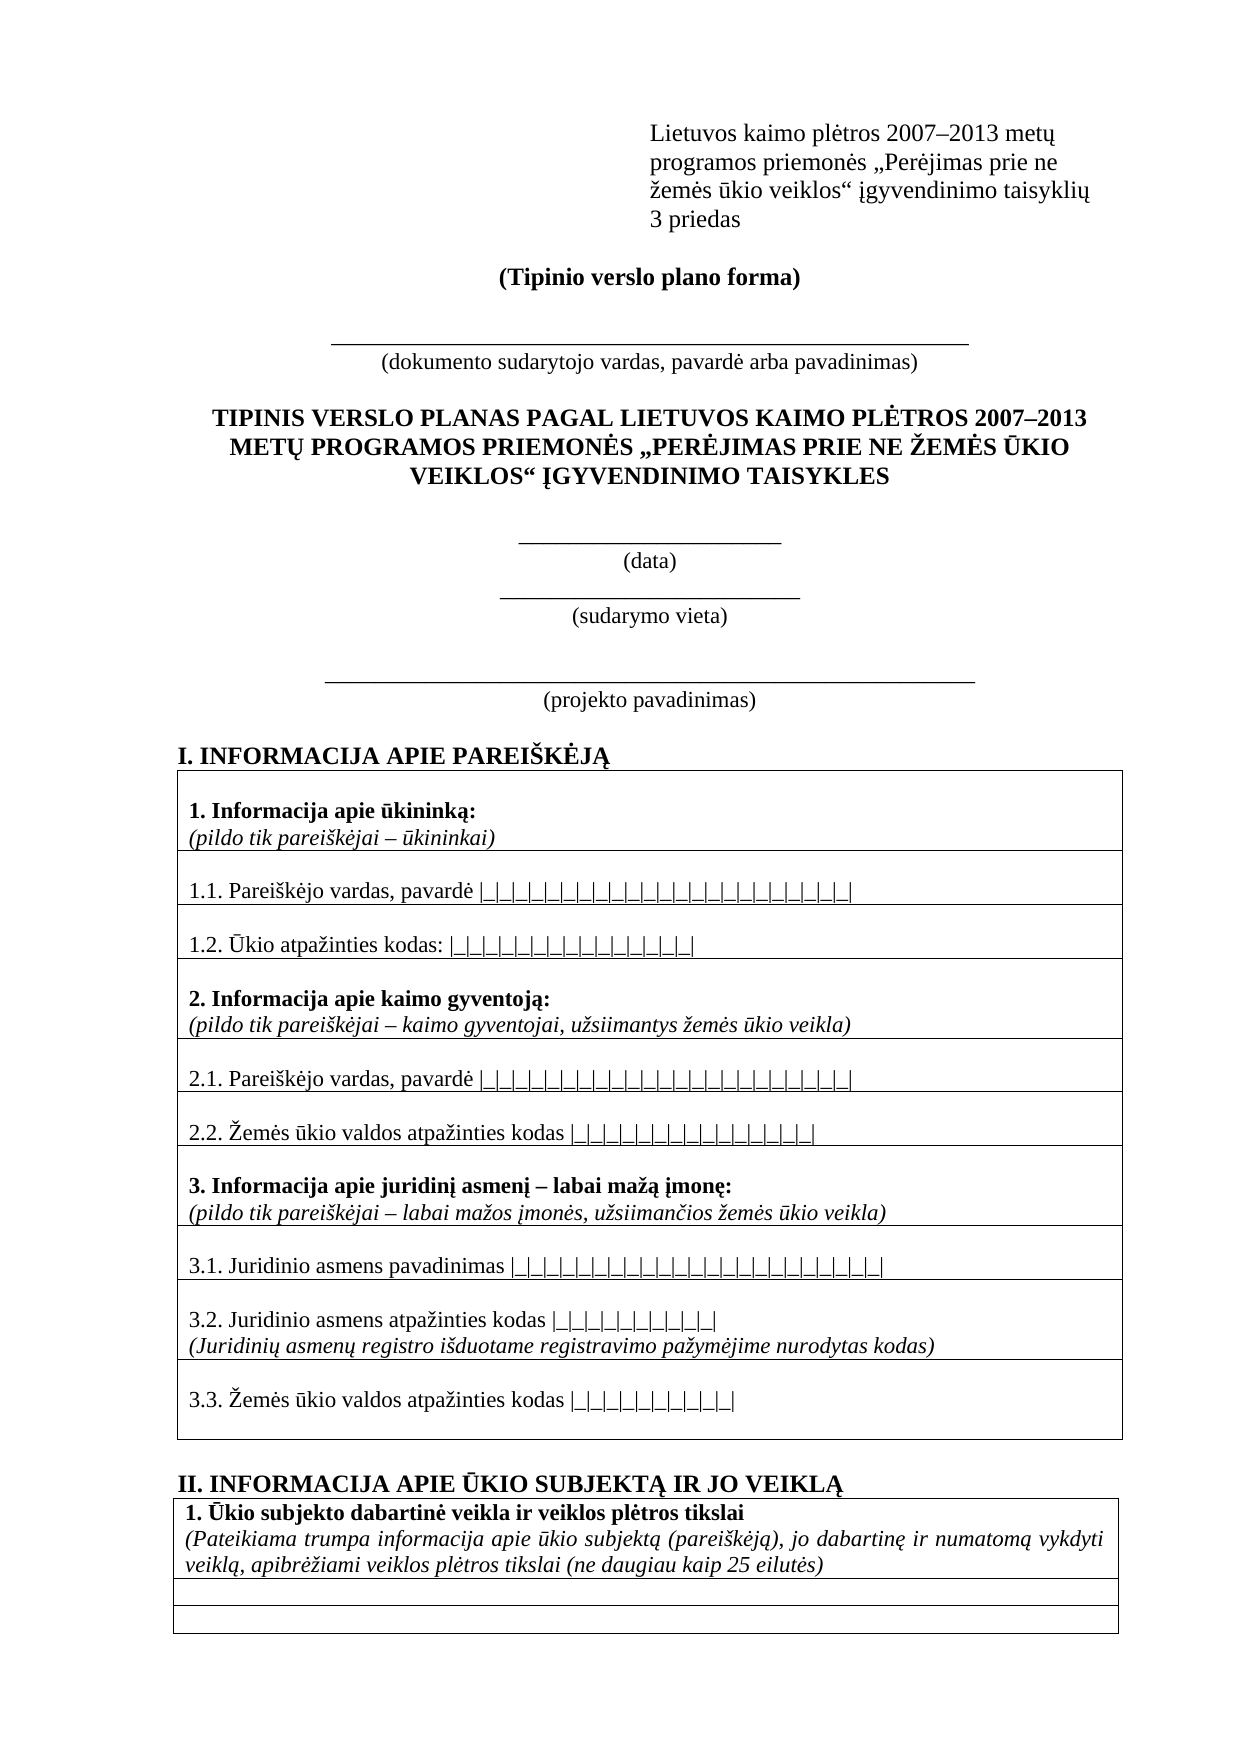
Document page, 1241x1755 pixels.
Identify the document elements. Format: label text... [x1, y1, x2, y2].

table_cell 3. Informacija apie juridinį asmenį – labai mažą įmonę: (pildo tik pareiškėjai – labai mažos įmonės, užsiimančios žemės ūkio veikla) [178, 1146, 1122, 1225]
table_cell 2. Informacija apie kaimo gyventoją: (pildo tik pareiškėjai – kaimo gyventojai, užsiimantys žemės ūkio veikla) [178, 959, 1122, 1037]
text II. INFORMACIJA APIE ŪKIO SUBJEKTĄ IR JO VEIKLĄ [177, 1469, 1122, 1498]
table_cell 1.2. Ūkio atpažinties kodas: |_|_|_|_|_|_|_|_|_|_|_|_|_|_|_| [178, 905, 1122, 957]
table_cell 1.1. Pareiškėjo vardas, pavardė |_|_|_|_|_|_|_|_|_|_|_|_|_|_|_|_|_|_|_|_|_|_|_| [178, 851, 1122, 904]
text 3 priedas [649, 204, 1122, 233]
table_header 1. Ūkio subjekto dabartinė veikla ir veiklos plėtros tikslai (Pateikiama trumpa informacija apie ūkio subjektą (pareiškėją), jo dabartinę ir numatomą vykdyti veiklą, apibrėžiami veiklos plėtros tikslai (ne daugiau kaip 25 eilutės) [174, 1499, 1118, 1578]
text _____________________ [177, 518, 1122, 547]
text (projekto pavadinimas) [177, 686, 1122, 712]
text Lietuvos kaimo plėtros 2007–2013 metų programos priemonės „Perėjimas prie ne žemės ūkio veiklos“ įgyvendinimo taisyklių [649, 118, 1122, 204]
text I. INFORMACIJA APIE PAREIŠKĖJĄ [177, 741, 1122, 770]
text ________________________ [177, 573, 1122, 602]
table_cell 3.3. Žemės ūkio valdos atpažinties kodas |_|_|_|_|_|_|_|_|_|_| [178, 1360, 1122, 1439]
table_cell 2.2. Žemės ūkio valdos atpažinties kodas |_|_|_|_|_|_|_|_|_|_|_|_|_|_|_| [178, 1092, 1122, 1145]
table_cell 2.1. Pareiškėjo vardas, pavardė |_|_|_|_|_|_|_|_|_|_|_|_|_|_|_|_|_|_|_|_|_|_|_| [178, 1039, 1122, 1091]
table_cell [174, 1606, 1118, 1632]
text (dokumento sudarytojo vardas, pavardė arba pavadinimas) [177, 348, 1122, 374]
table_header 1. Informacija apie ūkininką: (pildo tik pareiškėjai – ūkininkai) [178, 771, 1122, 850]
text (Tipinio verslo plano forma) [177, 262, 1122, 291]
text Tipinis verslo planas pagal LIETUVOS Kaimo plėtros 2007–2013 metų PROGRAMOS priemonĖS „PERĖJIMAS PRIE NE Žemės ūkio veiklos“ ĮGYVENDINIMO TAISYKLES [177, 403, 1122, 489]
text (data) [177, 547, 1122, 573]
table_cell 3.2. Juridinio asmens atpažinties kodas |_|_|_|_|_|_|_|_|_|_| (Juridinių asmenų registro išduotame registravimo pažymėjime nurodytas kodas) [178, 1280, 1122, 1359]
text (sudarymo vieta) [177, 602, 1122, 628]
table_cell [174, 1579, 1118, 1605]
text ____________________________________________________ [177, 657, 1122, 686]
text ___________________________________________________ [177, 319, 1122, 348]
table_cell 3.1. Juridinio asmens pavadinimas |_|_|_|_|_|_|_|_|_|_|_|_|_|_|_|_|_|_|_|_|_|_|_| [178, 1226, 1122, 1279]
